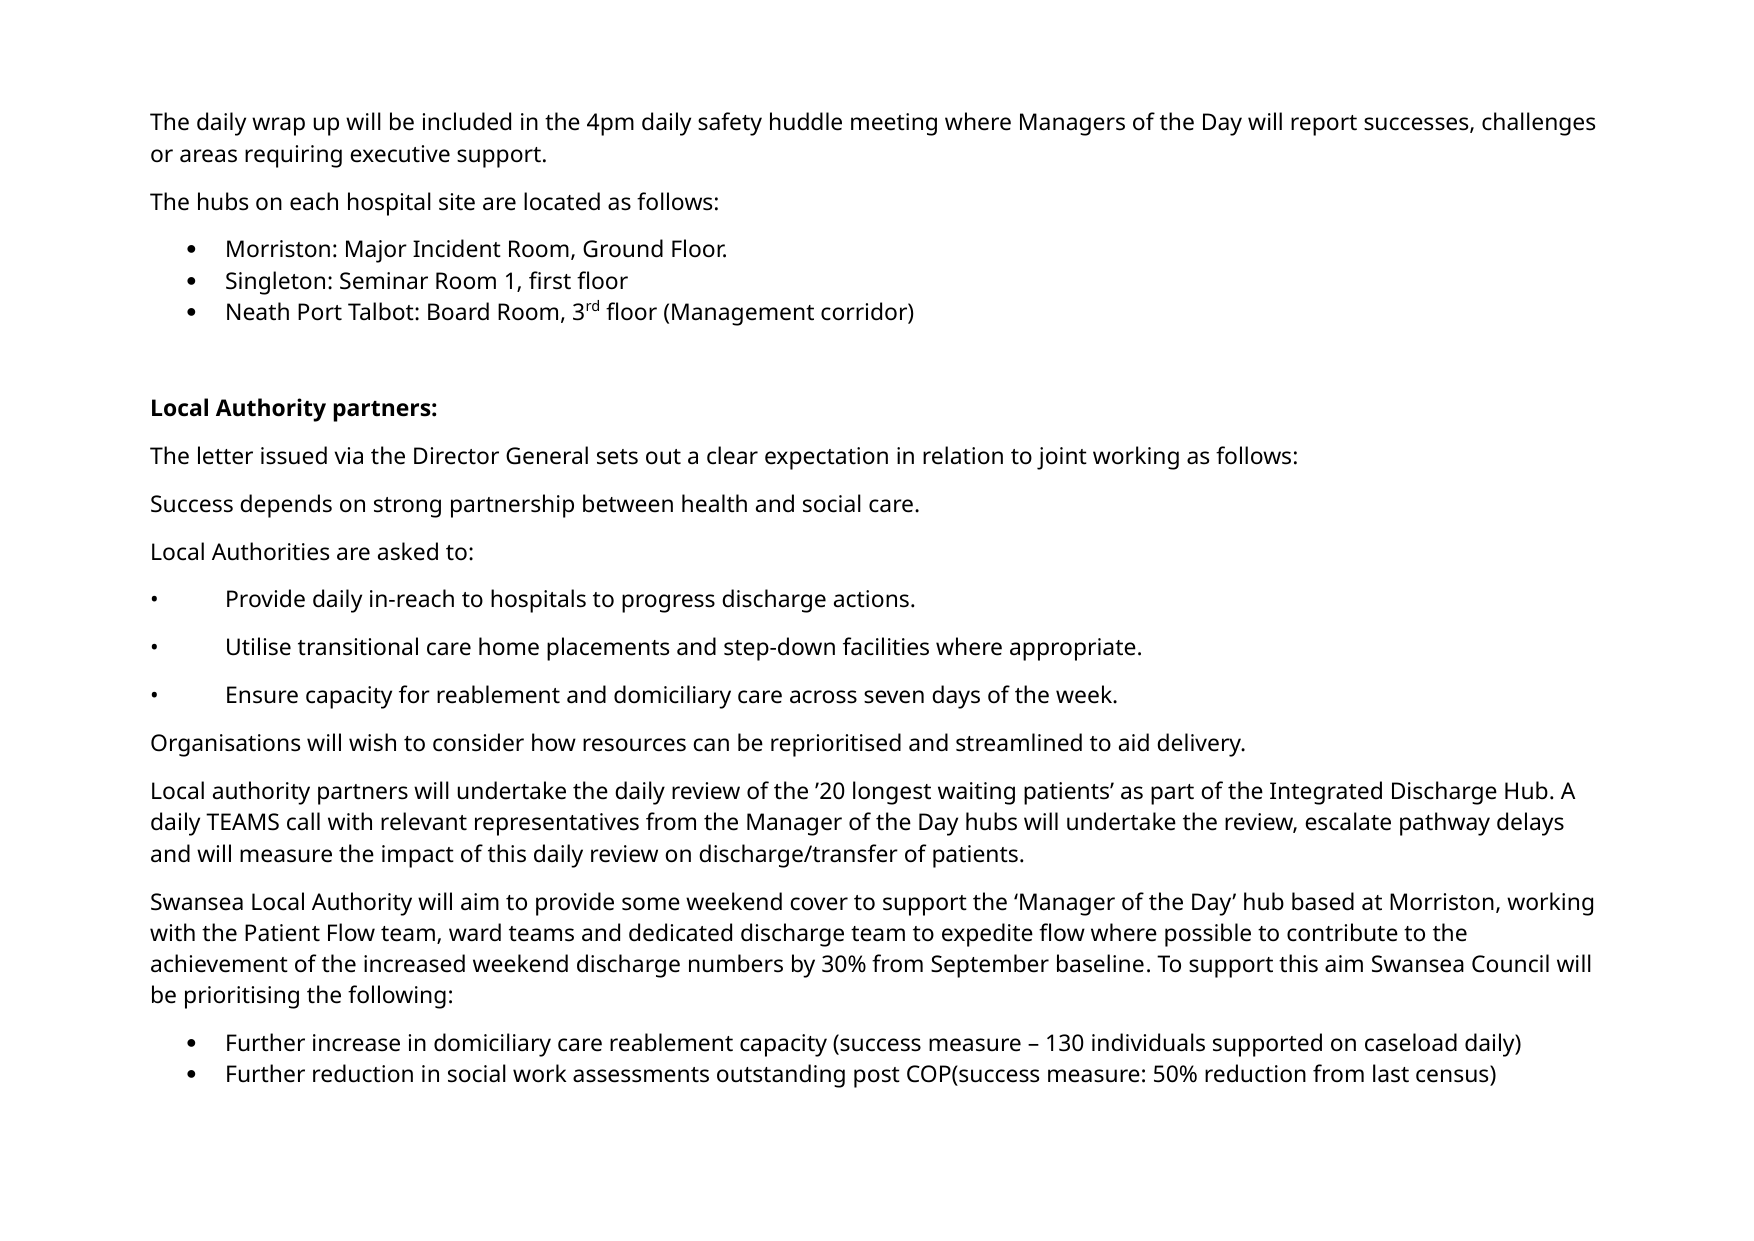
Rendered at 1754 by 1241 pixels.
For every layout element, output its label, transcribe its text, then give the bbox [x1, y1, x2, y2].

text Local Authorities are asked to: [150, 535, 1604, 567]
list Neath Port Talbot: Board Room, 3rd floor (Management corridor) [187, 296, 1604, 327]
list Provide daily in-reach to hospitals to progress discharge actions. [150, 583, 1604, 614]
text Local Authority partners: [150, 392, 1604, 423]
list Morriston: Major Incident Room, Ground Floor. [187, 233, 1604, 264]
list Singleton: Seminar Room 1, first floor [187, 264, 1604, 296]
text Organisations will wish to consider how resources can be reprioritised and streamlined to aid delivery. [150, 727, 1604, 758]
list Further reduction in social work assessments outstanding post COP(success measure: 50% reduction from last census) [187, 1058, 1604, 1089]
text Swansea Local Authority will aim to provide some weekend cover to support the ‘Manager of the Day’ hub based at Morriston, working with the Patient Flow team, ward teams and dedicated discharge team to expedite flow where possible to contribute to the achievement of the increased weekend discharge numbers by 30% from September baseline. To support this aim Swansea Council will be prioritising the following: [150, 885, 1604, 1010]
text The daily wrap up will be included in the 4pm daily safety huddle meeting where Managers of the Day will report successes, challenges or areas requiring executive support. [150, 106, 1604, 169]
list Ensure capacity for reablement and domiciliary care across seven days of the week. [150, 679, 1604, 710]
text Success depends on strong partnership between health and social care. [150, 487, 1604, 519]
text Local authority partners will undertake the daily review of the ’20 longest waiting patients’ as part of the Integrated Discharge Hub. A daily TEAMS call with relevant representatives from the Manager of the Day hubs will undertake the review, escalate pathway delays and will measure the impact of this daily review on discharge/transfer of patients. [150, 775, 1604, 869]
text The letter issued via the Director General sets out a clear expectation in relation to joint working as follows: [150, 439, 1604, 471]
list Utilise transitional care home placements and step-down facilities where appropriate. [150, 631, 1604, 662]
text The hubs on each hospital site are located as follows: [150, 185, 1604, 217]
list Further increase in domiciliary care reablement capacity (success measure – 130 individuals supported on caseload daily) [187, 1027, 1604, 1058]
